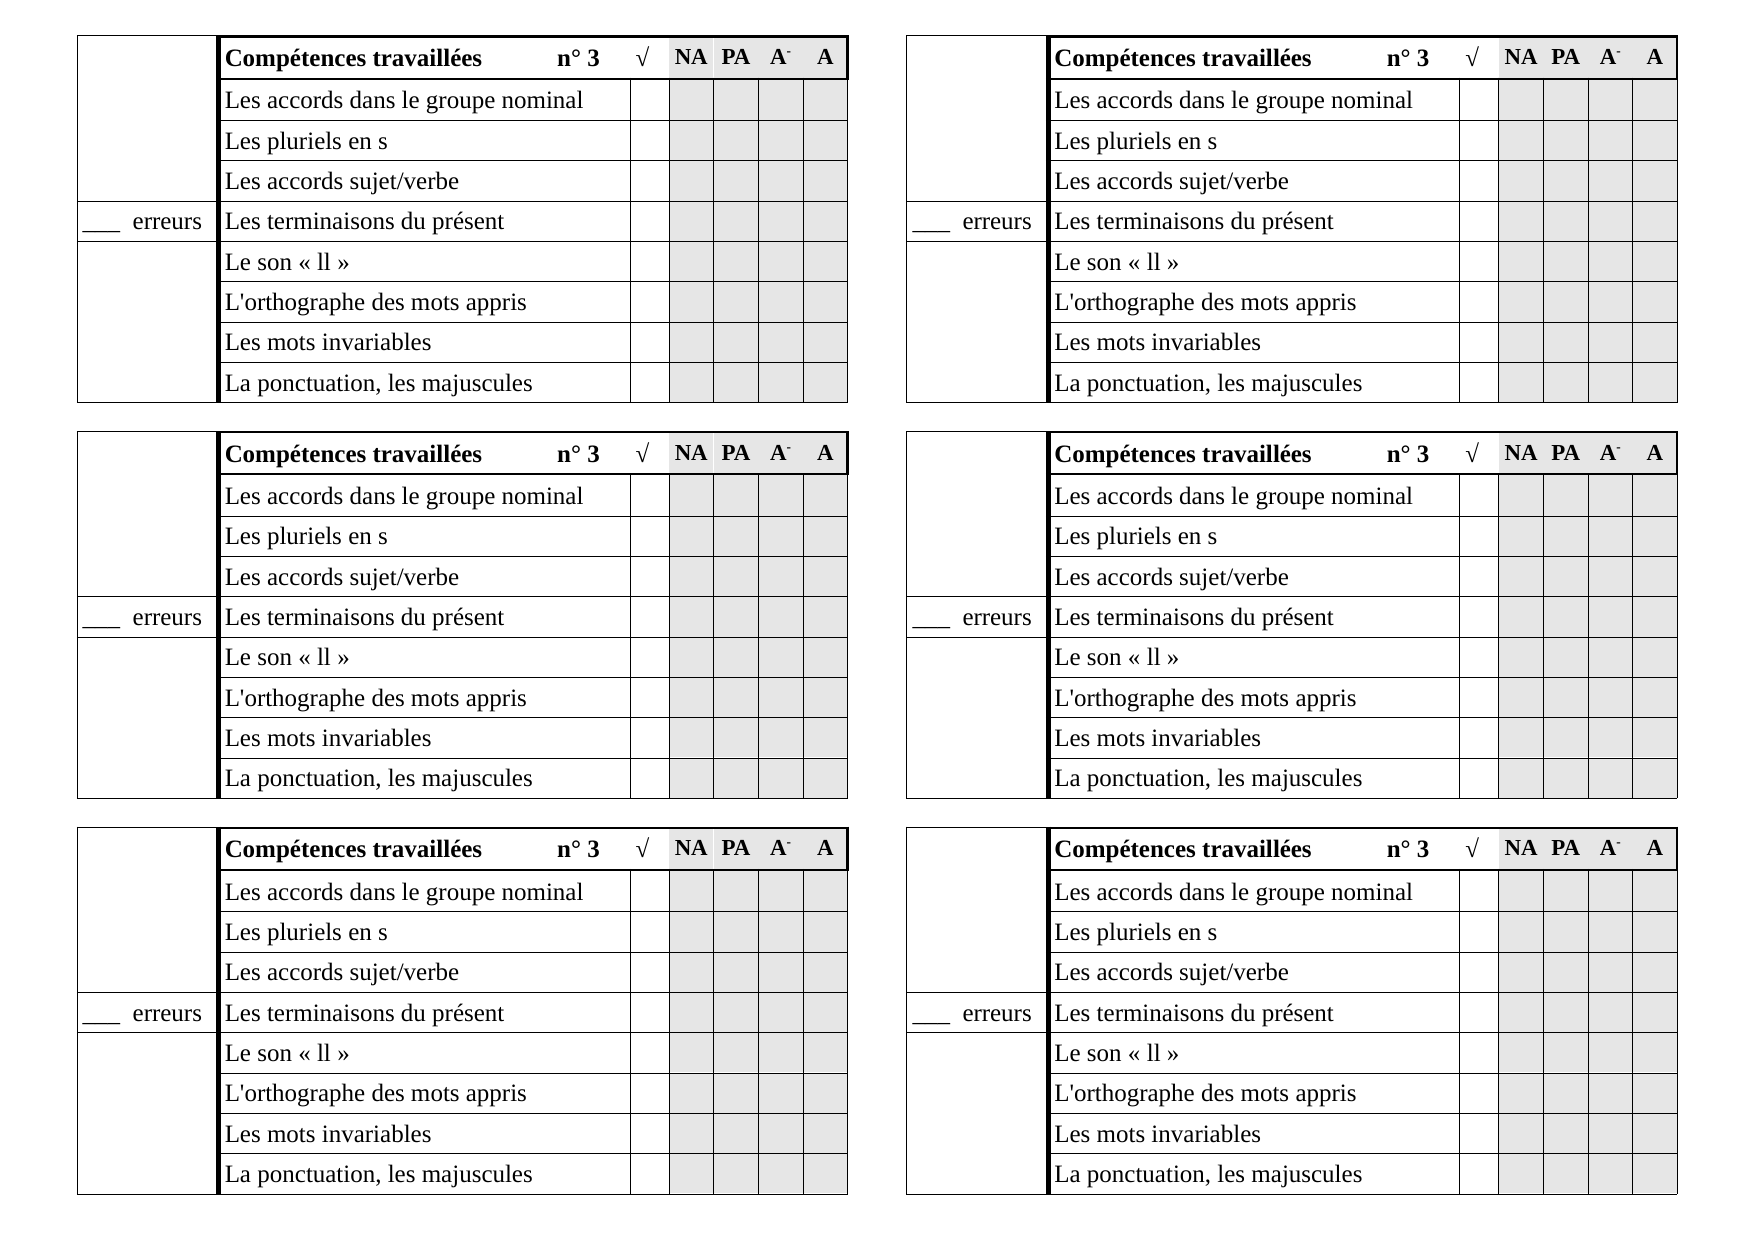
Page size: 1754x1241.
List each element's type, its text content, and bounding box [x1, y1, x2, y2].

table_cell ___ erreurs [78, 597, 216, 637]
table_cell [1544, 80, 1588, 120]
table_cell Les accords sujet/verbe [221, 953, 630, 992]
table_cell [804, 80, 847, 120]
table_cell [1460, 242, 1498, 281]
table_cell La ponctuation, les majuscules [1051, 759, 1459, 798]
table_cell [1544, 323, 1588, 362]
table_header NA [1499, 38, 1543, 78]
table_cell [670, 161, 713, 201]
table_cell [1589, 759, 1632, 798]
table_cell [714, 363, 758, 402]
table_cell [1460, 363, 1498, 402]
table_cell [670, 323, 713, 362]
table_cell [1499, 678, 1543, 717]
table_cell [804, 282, 847, 322]
table_header A [803, 433, 846, 473]
table_cell [1633, 282, 1677, 322]
table_header Compétences travaillées n° 3 [221, 433, 630, 473]
table_cell [1589, 282, 1632, 322]
table_cell [714, 557, 758, 596]
table_cell [1633, 242, 1677, 281]
table_cell [1499, 759, 1543, 798]
table_cell [1499, 718, 1543, 757]
table_cell Les accords sujet/verbe [1051, 557, 1459, 596]
table_cell [759, 202, 803, 241]
table_cell [1544, 759, 1588, 798]
table_header PA [714, 829, 758, 869]
table_cell [714, 597, 758, 637]
table_cell [1544, 597, 1588, 637]
table_cell Le son « ll » [221, 242, 630, 281]
table_cell [1633, 912, 1677, 952]
table_cell [1499, 912, 1543, 952]
table_cell [1499, 121, 1543, 160]
table_cell [670, 912, 713, 952]
table_cell Les mots invariables [221, 323, 630, 362]
table_cell [631, 638, 669, 677]
table_cell [1589, 121, 1632, 160]
table_cell [1499, 323, 1543, 362]
table_cell [670, 242, 713, 281]
table_cell [670, 953, 713, 992]
table_cell [1589, 202, 1632, 241]
table_cell [759, 718, 803, 757]
table_cell [631, 953, 669, 992]
table_cell [1460, 121, 1498, 160]
table_header A [803, 829, 846, 869]
table_cell [804, 202, 847, 241]
table_cell [1544, 242, 1588, 281]
table_cell [759, 323, 803, 362]
table_cell Les terminaisons du présent [1051, 597, 1459, 637]
table_cell [670, 80, 713, 120]
table_cell Les terminaisons du présent [1051, 993, 1459, 1032]
table_cell ___ erreurs [907, 993, 1046, 1032]
table_cell [759, 912, 803, 952]
table_cell [1460, 759, 1498, 798]
table_cell [631, 557, 669, 596]
table_cell La ponctuation, les majuscules [221, 1154, 630, 1193]
table_cell [78, 638, 216, 798]
table_cell [714, 161, 758, 201]
table_cell [1544, 517, 1588, 556]
table_cell [1589, 912, 1632, 952]
table_cell [1589, 80, 1632, 120]
table_header Compétences travaillées n° 3 [221, 38, 630, 78]
table_cell [1544, 202, 1588, 241]
table_cell [1633, 1114, 1677, 1153]
table_cell [1633, 1033, 1677, 1072]
table_cell Les pluriels en s [1051, 912, 1459, 952]
table_cell Les terminaisons du présent [221, 597, 630, 637]
table_cell La ponctuation, les majuscules [1051, 1154, 1459, 1193]
table_header A [1632, 829, 1676, 869]
table_cell [631, 678, 669, 717]
table_cell Le son « ll » [1051, 638, 1459, 677]
table_cell [1499, 202, 1543, 241]
table_cell [804, 597, 847, 637]
table_cell [1589, 161, 1632, 201]
table_cell [1499, 282, 1543, 322]
table_cell [1544, 912, 1588, 952]
table_cell L'orthographe des mots appris [1051, 1074, 1459, 1113]
table_cell L'orthographe des mots appris [221, 678, 630, 717]
table_cell [714, 759, 758, 798]
table_cell [1589, 557, 1632, 596]
table_cell [804, 678, 847, 717]
table_cell L'orthographe des mots appris [221, 1074, 630, 1113]
table_cell [1633, 363, 1677, 402]
table_cell [631, 517, 669, 556]
table_cell [670, 363, 713, 402]
table_cell [907, 242, 1046, 402]
table_cell Les accords dans le groupe nominal [1051, 80, 1459, 120]
table_cell Les mots invariables [1051, 718, 1459, 757]
table_cell [670, 1033, 713, 1072]
table_cell [1544, 678, 1588, 717]
table_cell [714, 678, 758, 717]
table_header NA [669, 433, 713, 473]
table_cell [804, 638, 847, 677]
table_cell [631, 1154, 669, 1193]
table_cell [1544, 282, 1588, 322]
table_cell [1460, 718, 1498, 757]
table_cell [670, 282, 713, 322]
table_cell [1589, 953, 1632, 992]
table_cell [804, 475, 847, 516]
table_cell Les accords dans le groupe nominal [1051, 475, 1459, 516]
table_cell [714, 242, 758, 281]
table_cell [670, 759, 713, 798]
table_cell [670, 678, 713, 717]
table_cell [1589, 1154, 1632, 1193]
table_header √ [1459, 38, 1498, 78]
table_header A [1632, 433, 1676, 473]
table_cell [670, 557, 713, 596]
table_cell Les accords dans le groupe nominal [221, 80, 630, 120]
table_cell Le son « ll » [1051, 1033, 1459, 1072]
table_header PA [1543, 38, 1588, 78]
table_cell Les accords sujet/verbe [1051, 953, 1459, 992]
table_cell [804, 161, 847, 201]
table_cell [631, 993, 669, 1032]
table_cell [1460, 323, 1498, 362]
table_cell [1633, 678, 1677, 717]
table_header PA [1543, 433, 1588, 473]
table_cell Les terminaisons du présent [221, 993, 630, 1032]
table_cell Les terminaisons du présent [1051, 202, 1459, 241]
table_header A- [758, 38, 803, 78]
table_header √ [630, 38, 669, 78]
table_cell [804, 1074, 847, 1113]
table_header [78, 828, 216, 992]
table_cell [1499, 1033, 1543, 1072]
table_header PA [714, 433, 758, 473]
table_cell [714, 282, 758, 322]
table_cell [759, 678, 803, 717]
table_cell [1544, 557, 1588, 596]
table_cell [1633, 1074, 1677, 1113]
table_cell [1544, 638, 1588, 677]
table_cell [714, 1154, 758, 1193]
table_header A [1632, 38, 1676, 78]
table_header A- [1588, 829, 1632, 869]
table_cell [759, 475, 803, 516]
table_cell [1633, 202, 1677, 241]
table_cell [804, 242, 847, 281]
table_header NA [1499, 433, 1543, 473]
table_cell [804, 953, 847, 992]
table_cell [759, 363, 803, 402]
table_cell [1633, 80, 1677, 120]
table_header √ [1459, 829, 1498, 869]
table_cell [1633, 323, 1677, 362]
table_header PA [714, 38, 758, 78]
table_cell [1460, 953, 1498, 992]
table_cell Le son « ll » [221, 638, 630, 677]
table_cell [1499, 993, 1543, 1032]
table_cell [759, 121, 803, 160]
table_cell [1633, 475, 1677, 516]
table_cell [1589, 597, 1632, 637]
table_cell [759, 242, 803, 281]
table_cell [1499, 953, 1543, 992]
table_cell [714, 718, 758, 757]
table_cell [1460, 80, 1498, 120]
table_cell [631, 1033, 669, 1072]
table_cell Le son « ll » [1051, 242, 1459, 281]
table_cell [1460, 161, 1498, 201]
table_cell [670, 121, 713, 160]
table_header NA [669, 829, 713, 869]
table_cell Les pluriels en s [221, 517, 630, 556]
table_cell [714, 517, 758, 556]
table_cell [631, 161, 669, 201]
table_header [907, 432, 1046, 596]
table_cell [1460, 202, 1498, 241]
table_cell [804, 557, 847, 596]
table_cell ___ erreurs [78, 993, 216, 1032]
table_cell [1633, 759, 1677, 798]
table_cell [1544, 1114, 1588, 1153]
table_cell [1460, 1154, 1498, 1193]
table_cell [804, 363, 847, 402]
table_cell [1589, 993, 1632, 1032]
table_header A- [758, 433, 803, 473]
table_cell [1633, 993, 1677, 1032]
table_cell [804, 912, 847, 952]
table_cell [1499, 161, 1543, 201]
table_cell [714, 323, 758, 362]
table_cell [1544, 993, 1588, 1032]
table_cell [759, 953, 803, 992]
table_cell [1589, 1074, 1632, 1113]
table_cell [1460, 678, 1498, 717]
table_header √ [630, 433, 669, 473]
table_cell Les accords sujet/verbe [221, 557, 630, 596]
table_cell [670, 718, 713, 757]
table_cell Les mots invariables [221, 718, 630, 757]
table_cell [631, 242, 669, 281]
table_cell [1499, 638, 1543, 677]
table_cell [670, 1074, 713, 1113]
table_cell [1544, 363, 1588, 402]
table_header [907, 36, 1046, 201]
table_cell Les accords dans le groupe nominal [1051, 871, 1459, 911]
table_cell [670, 871, 713, 911]
table_header A- [1588, 433, 1632, 473]
table_cell [1460, 993, 1498, 1032]
table_cell [78, 1033, 216, 1193]
table_cell Les accords sujet/verbe [221, 161, 630, 201]
table_header Compétences travaillées n° 3 [1051, 38, 1459, 78]
table_cell Les mots invariables [1051, 323, 1459, 362]
table_cell [714, 80, 758, 120]
table_cell [1499, 557, 1543, 596]
table_cell [1499, 475, 1543, 516]
table_cell [759, 1114, 803, 1153]
table_cell [631, 871, 669, 911]
table_cell [714, 1074, 758, 1113]
table_cell [631, 759, 669, 798]
table_cell [714, 475, 758, 516]
table_cell [1460, 1114, 1498, 1153]
table_cell [631, 1074, 669, 1113]
table_cell [670, 1154, 713, 1193]
table_cell [804, 718, 847, 757]
table_cell [1633, 517, 1677, 556]
table_cell [1589, 638, 1632, 677]
table_cell Les accords dans le groupe nominal [221, 871, 630, 911]
table_cell [1460, 597, 1498, 637]
table_cell [1499, 871, 1543, 911]
table_cell [1544, 718, 1588, 757]
table_cell [1544, 121, 1588, 160]
table_cell [714, 953, 758, 992]
table_cell [1589, 242, 1632, 281]
table_cell La ponctuation, les majuscules [1051, 363, 1459, 402]
table_cell [714, 912, 758, 952]
table_cell [1544, 1033, 1588, 1072]
table_cell Les accords dans le groupe nominal [221, 475, 630, 516]
table_cell [1460, 475, 1498, 516]
table_cell [759, 80, 803, 120]
table_cell [631, 202, 669, 241]
table_cell Les mots invariables [1051, 1114, 1459, 1153]
table_cell [631, 718, 669, 757]
table_cell [1460, 557, 1498, 596]
table_cell [631, 1114, 669, 1153]
table_cell [631, 282, 669, 322]
table_cell [670, 597, 713, 637]
table_cell [759, 638, 803, 677]
table_cell [631, 363, 669, 402]
table_header [907, 828, 1046, 992]
table_cell ___ erreurs [78, 202, 216, 241]
table_cell [1544, 475, 1588, 516]
table_header [78, 36, 216, 201]
table_cell [1633, 638, 1677, 677]
table_cell [1499, 517, 1543, 556]
table_cell [1589, 718, 1632, 757]
table_header √ [1459, 433, 1498, 473]
table_cell [759, 871, 803, 911]
table_header A- [1588, 38, 1632, 78]
table_cell [1633, 871, 1677, 911]
table_cell L'orthographe des mots appris [221, 282, 630, 322]
table_header PA [1543, 829, 1588, 869]
table_cell La ponctuation, les majuscules [221, 363, 630, 402]
table_cell Les accords sujet/verbe [1051, 161, 1459, 201]
table_cell [1499, 363, 1543, 402]
table_cell [1633, 953, 1677, 992]
table_cell [631, 80, 669, 120]
table_cell [804, 1154, 847, 1193]
table_cell [1460, 1033, 1498, 1072]
table_cell Les pluriels en s [1051, 121, 1459, 160]
table_cell [759, 557, 803, 596]
table_cell [1499, 1074, 1543, 1113]
table_cell [1499, 597, 1543, 637]
table_cell [631, 323, 669, 362]
table_cell [670, 1114, 713, 1153]
table_cell [1589, 1033, 1632, 1072]
table_cell [1633, 121, 1677, 160]
table_cell [759, 517, 803, 556]
table_cell ___ erreurs [907, 597, 1046, 637]
table_cell [1460, 638, 1498, 677]
table_cell [1460, 912, 1498, 952]
table_cell [714, 202, 758, 241]
table_cell [804, 871, 847, 911]
table_header NA [1499, 829, 1543, 869]
table_cell [1460, 1074, 1498, 1113]
table_cell [759, 759, 803, 798]
table_header A [803, 38, 846, 78]
table_cell [907, 638, 1046, 798]
table_cell [804, 1033, 847, 1072]
table_cell La ponctuation, les majuscules [221, 759, 630, 798]
table_cell [759, 161, 803, 201]
table_header NA [669, 38, 713, 78]
table_cell [1544, 871, 1588, 911]
table_cell [804, 121, 847, 160]
table_header [78, 432, 216, 596]
table_cell [1633, 597, 1677, 637]
table_header Compétences travaillées n° 3 [1051, 829, 1459, 869]
table_cell [1589, 475, 1632, 516]
table_cell [804, 517, 847, 556]
table_cell [1544, 1074, 1588, 1113]
table_cell [804, 323, 847, 362]
table_cell [804, 1114, 847, 1153]
table_cell [631, 475, 669, 516]
table_cell [670, 202, 713, 241]
table_cell [1499, 1114, 1543, 1153]
table_cell [759, 993, 803, 1032]
table_cell [670, 638, 713, 677]
table_cell Les pluriels en s [221, 912, 630, 952]
table_cell [1499, 80, 1543, 120]
table_cell [714, 1114, 758, 1153]
table_cell [1589, 871, 1632, 911]
table_cell [714, 1033, 758, 1072]
table_cell [759, 597, 803, 637]
table_cell [670, 993, 713, 1032]
table_cell [1499, 242, 1543, 281]
table_cell [714, 121, 758, 160]
table_cell [804, 993, 847, 1032]
table_cell [804, 759, 847, 798]
table_cell [1544, 161, 1588, 201]
table_cell [714, 871, 758, 911]
table_cell [1460, 282, 1498, 322]
table_cell [1589, 517, 1632, 556]
table_cell [1633, 718, 1677, 757]
table_cell Les terminaisons du présent [221, 202, 630, 241]
table_cell [1544, 1154, 1588, 1193]
table_cell [759, 1074, 803, 1113]
table_cell [759, 282, 803, 322]
table_cell Les pluriels en s [1051, 517, 1459, 556]
table_cell [1589, 1114, 1632, 1153]
table_cell [631, 121, 669, 160]
table_cell [1589, 363, 1632, 402]
table_cell [759, 1033, 803, 1072]
table_cell Les pluriels en s [221, 121, 630, 160]
table_header Compétences travaillées n° 3 [221, 829, 630, 869]
table_cell [907, 1033, 1046, 1193]
table_cell [1633, 557, 1677, 596]
table_cell [1589, 678, 1632, 717]
table_cell [759, 1154, 803, 1193]
table_cell [714, 993, 758, 1032]
table_cell [1499, 1154, 1543, 1193]
table_cell ___ erreurs [907, 202, 1046, 241]
table_cell [1633, 161, 1677, 201]
table_cell [670, 517, 713, 556]
table_cell [78, 242, 216, 402]
table_cell L'orthographe des mots appris [1051, 282, 1459, 322]
table_header A- [758, 829, 803, 869]
table_cell [714, 638, 758, 677]
table_cell [1460, 871, 1498, 911]
table_header Compétences travaillées n° 3 [1051, 433, 1459, 473]
table_cell [1633, 1154, 1677, 1193]
table_cell Le son « ll » [221, 1033, 630, 1072]
table_cell [670, 475, 713, 516]
table_cell [1589, 323, 1632, 362]
table_cell [1544, 953, 1588, 992]
table_cell L'orthographe des mots appris [1051, 678, 1459, 717]
table_cell [1460, 517, 1498, 556]
table_header √ [630, 829, 669, 869]
table_cell [631, 912, 669, 952]
table_cell [631, 597, 669, 637]
table_cell Les mots invariables [221, 1114, 630, 1153]
